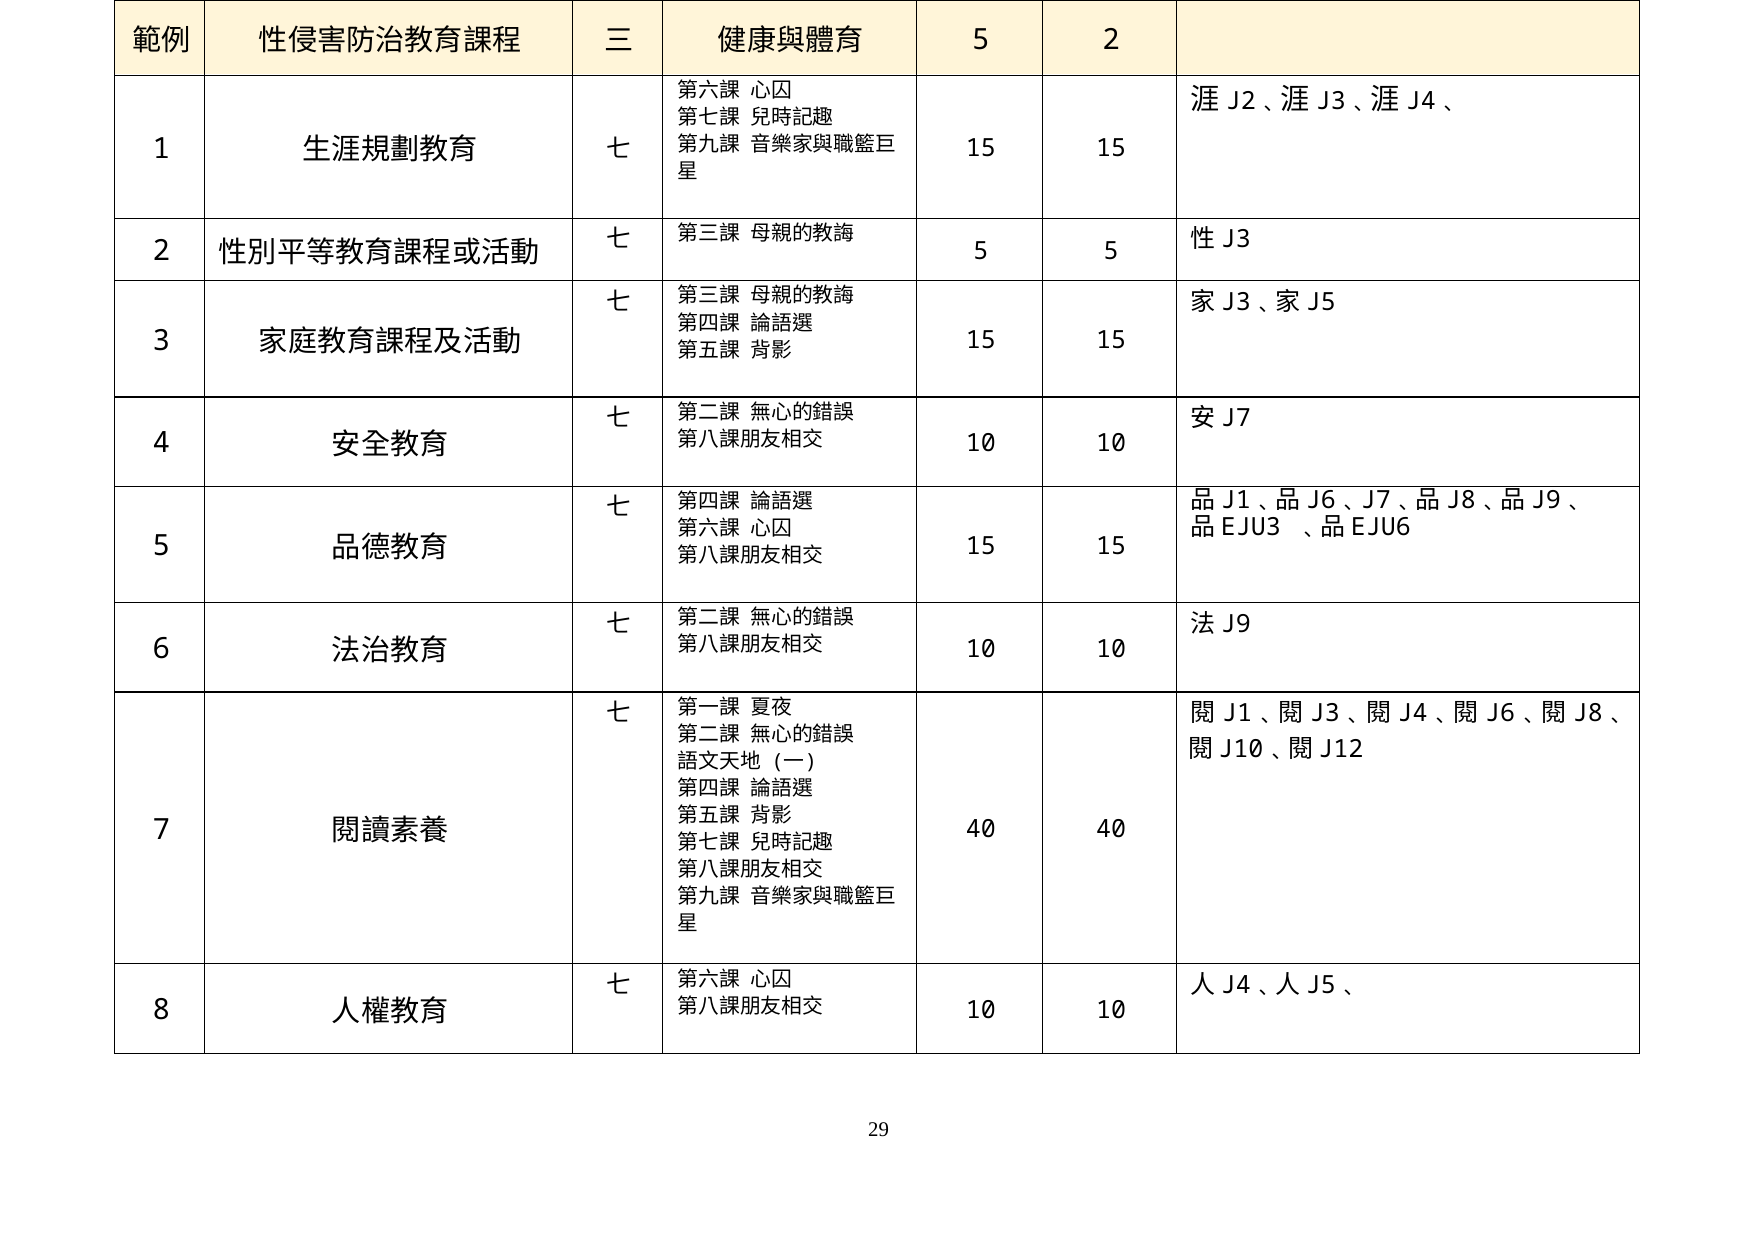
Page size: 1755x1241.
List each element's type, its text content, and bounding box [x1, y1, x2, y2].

table_cell 第三課 母親的教誨 第四課 論語選 第五課 背影 [663, 281, 916, 396]
table_cell 10 [917, 398, 1042, 486]
table_cell 範例 [115, 1, 204, 74]
table_cell 家庭教育課程及活動 [205, 281, 572, 396]
table_cell 5 [917, 1, 1042, 74]
table_cell 5 [917, 219, 1042, 280]
table_cell 第二課 無心的錯誤 第八課朋友相交 [663, 398, 916, 486]
table_cell 15 [917, 76, 1042, 218]
table_cell 七 [573, 76, 662, 218]
table_cell 閱J1﹑閱J3﹑閱J4﹑閱J6﹑閱J8﹑閱J10﹑閱J12 [1177, 693, 1639, 963]
table_cell 七 [573, 281, 662, 396]
table_cell 法J9 [1177, 603, 1639, 691]
table_cell 生涯規劃教育 [205, 76, 572, 218]
table_cell 安全教育 [205, 398, 572, 486]
table_cell 人J4﹑人J5﹑ [1177, 964, 1639, 1052]
table_cell 第六課 心囚 第七課 兒時記趣 第九課 音樂家與職籃巨星 [663, 76, 916, 218]
table_cell 家J3﹑家J5 [1177, 281, 1639, 396]
table_cell 10 [917, 603, 1042, 691]
table_cell 10 [1043, 964, 1176, 1052]
table_cell 品德教育 [205, 487, 572, 602]
table_cell 第三課 母親的教誨 [663, 219, 916, 280]
table_cell 15 [1043, 281, 1176, 396]
table_cell 40 [917, 693, 1042, 963]
table_cell 40 [1043, 693, 1176, 963]
table_cell 性侵害防治教育課程 [205, 1, 572, 74]
table_cell 七 [573, 219, 662, 280]
table_cell 三 [573, 1, 662, 74]
table_cell 安J7 [1177, 398, 1639, 486]
table_cell 15 [1043, 76, 1176, 218]
table_cell 七 [573, 603, 662, 691]
table_cell 10 [917, 964, 1042, 1052]
table_cell 涯J2﹑涯J3﹑涯J4﹑ [1177, 76, 1639, 218]
table_cell [1177, 1, 1639, 74]
table_cell 性J3 [1177, 219, 1639, 280]
table_cell 3 [115, 281, 204, 396]
table_cell 2 [115, 219, 204, 280]
table_cell 性別平等教育課程或活動 [205, 219, 572, 280]
table_cell 七 [573, 693, 662, 963]
table_cell 5 [1043, 219, 1176, 280]
table_cell 健康與體育 [663, 1, 916, 74]
table_cell 15 [1043, 487, 1176, 602]
table_cell 人權教育 [205, 964, 572, 1052]
table_cell 8 [115, 964, 204, 1052]
table_cell 第二課 無心的錯誤 第八課朋友相交 [663, 603, 916, 691]
table_cell 7 [115, 693, 204, 963]
table_cell 10 [1043, 603, 1176, 691]
table_cell 10 [1043, 398, 1176, 486]
table_cell 第六課 心囚 第八課朋友相交 [663, 964, 916, 1052]
table_cell 閱讀素養 [205, 693, 572, 963]
table_cell 品J1﹑品J6﹑J7﹑品J8﹑品J9﹑ 品EJU3 ﹑品EJU6 [1177, 487, 1639, 602]
table_cell 15 [917, 487, 1042, 602]
table_cell 第四課 論語選 第六課 心囚 第八課朋友相交 [663, 487, 916, 602]
table_cell 5 [115, 487, 204, 602]
table_cell 4 [115, 398, 204, 486]
table_cell 七 [573, 487, 662, 602]
table_cell 七 [573, 398, 662, 486]
table_cell 15 [917, 281, 1042, 396]
table_cell 1 [115, 76, 204, 218]
table_cell 6 [115, 603, 204, 691]
table_cell 2 [1043, 1, 1176, 74]
table_cell 第一課 夏夜 第二課 無心的錯誤 語文天地 (一) 第四課 論語選 第五課 背影 第七課 兒時記趣 第八課朋友相交 第九課 音樂家與職籃巨星 [663, 693, 916, 963]
table_cell 七 [573, 964, 662, 1052]
table_cell 法治教育 [205, 603, 572, 691]
